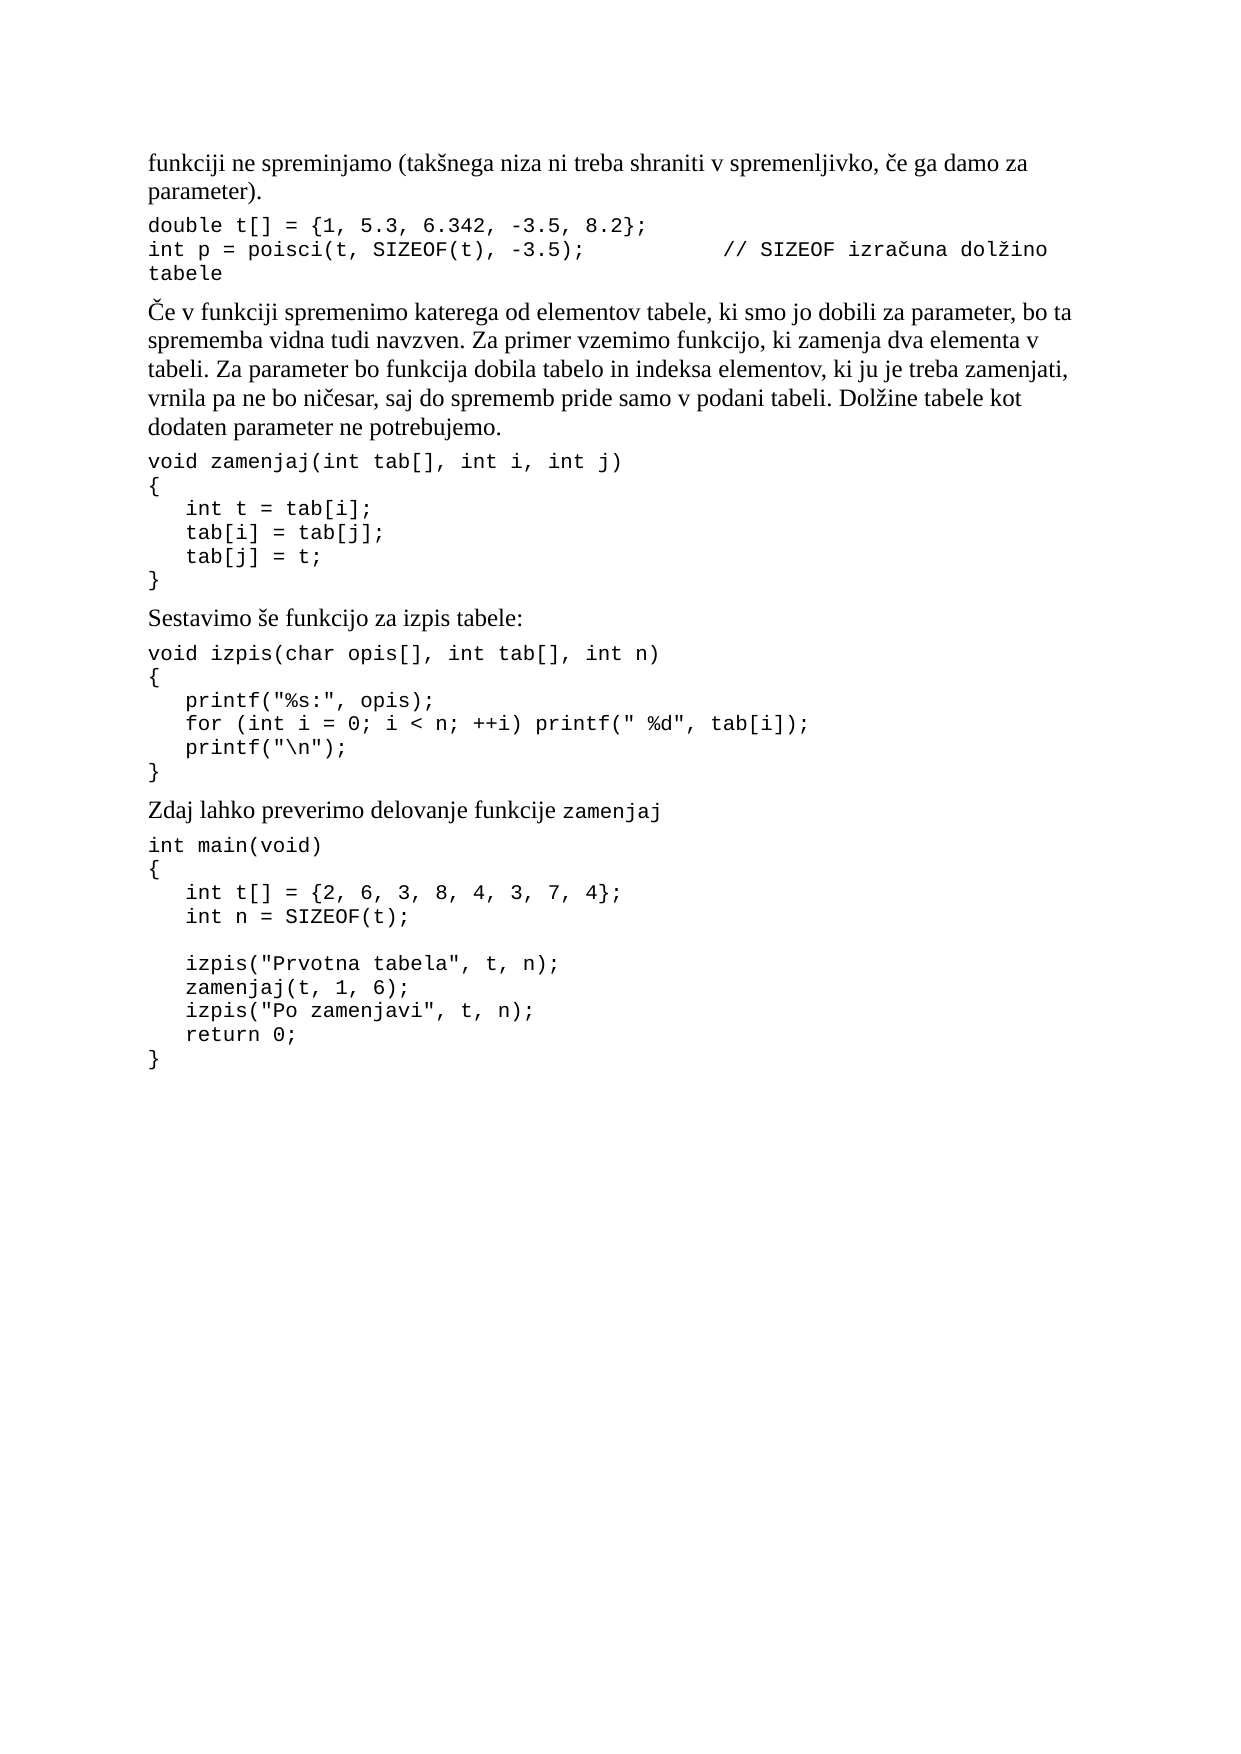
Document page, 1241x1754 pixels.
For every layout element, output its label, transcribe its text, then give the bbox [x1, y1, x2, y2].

text return 0; [148, 1024, 1093, 1048]
text printf("\n"); [148, 737, 1093, 761]
text } [148, 569, 1093, 593]
text Sestavimo še funkcijo za izpis tabele: [148, 603, 1093, 632]
text tab[i] = tab[j]; [148, 522, 1093, 546]
text int p = poisci(t, SIZEOF(t), -3.5); // SIZEOF izračuna dolžino tabele [148, 239, 1093, 286]
text izpis("Po zamenjavi", t, n); [148, 1000, 1093, 1024]
text for (int i = 0; i < n; ++i) printf(" %d", tab[i]); [148, 713, 1093, 737]
text } [148, 1048, 1093, 1071]
text Zdaj lahko preverimo delovanje funkcije zamenjaj [148, 795, 1093, 824]
text funkciji ne spreminjamo (takšnega niza ni treba shraniti v spremenljivko, če ga damo za parameter). [148, 148, 1093, 205]
text int main(void) [148, 835, 1093, 858]
text void zamenjaj(int tab[], int i, int j) [148, 451, 1093, 475]
text { [148, 858, 1093, 882]
text Če v funkciji spremenimo katerega od elementov tabele, ki smo jo dobili za parameter, bo ta sprememba vidna tudi navzven. Za primer vzemimo funkcijo, ki zamenja dva elementa v tabeli. Za parameter bo funkcija dobila tabelo in indeksa elementov, ki ju je treba zamenjati, vrnila pa ne bo ničesar, saj do sprememb pride samo v podani tabeli. Dolžine tabele kot dodaten parameter ne potrebujemo. [148, 297, 1093, 441]
text { [148, 666, 1093, 690]
text tab[j] = t; [148, 546, 1093, 569]
text } [148, 761, 1093, 784]
text { [148, 475, 1093, 498]
text int n = SIZEOF(t); [148, 906, 1093, 929]
text double t[] = {1, 5.3, 6.342, -3.5, 8.2}; [148, 216, 1093, 239]
text int t = tab[i]; [148, 498, 1093, 522]
text void izpis(char opis[], int tab[], int n) [148, 642, 1093, 666]
text int t[] = {2, 6, 3, 8, 4, 3, 7, 4}; [148, 882, 1093, 906]
text printf("%s:", opis); [148, 690, 1093, 713]
text izpis("Prvotna tabela", t, n); [148, 953, 1093, 977]
text zamenjaj(t, 1, 6); [148, 977, 1093, 1000]
